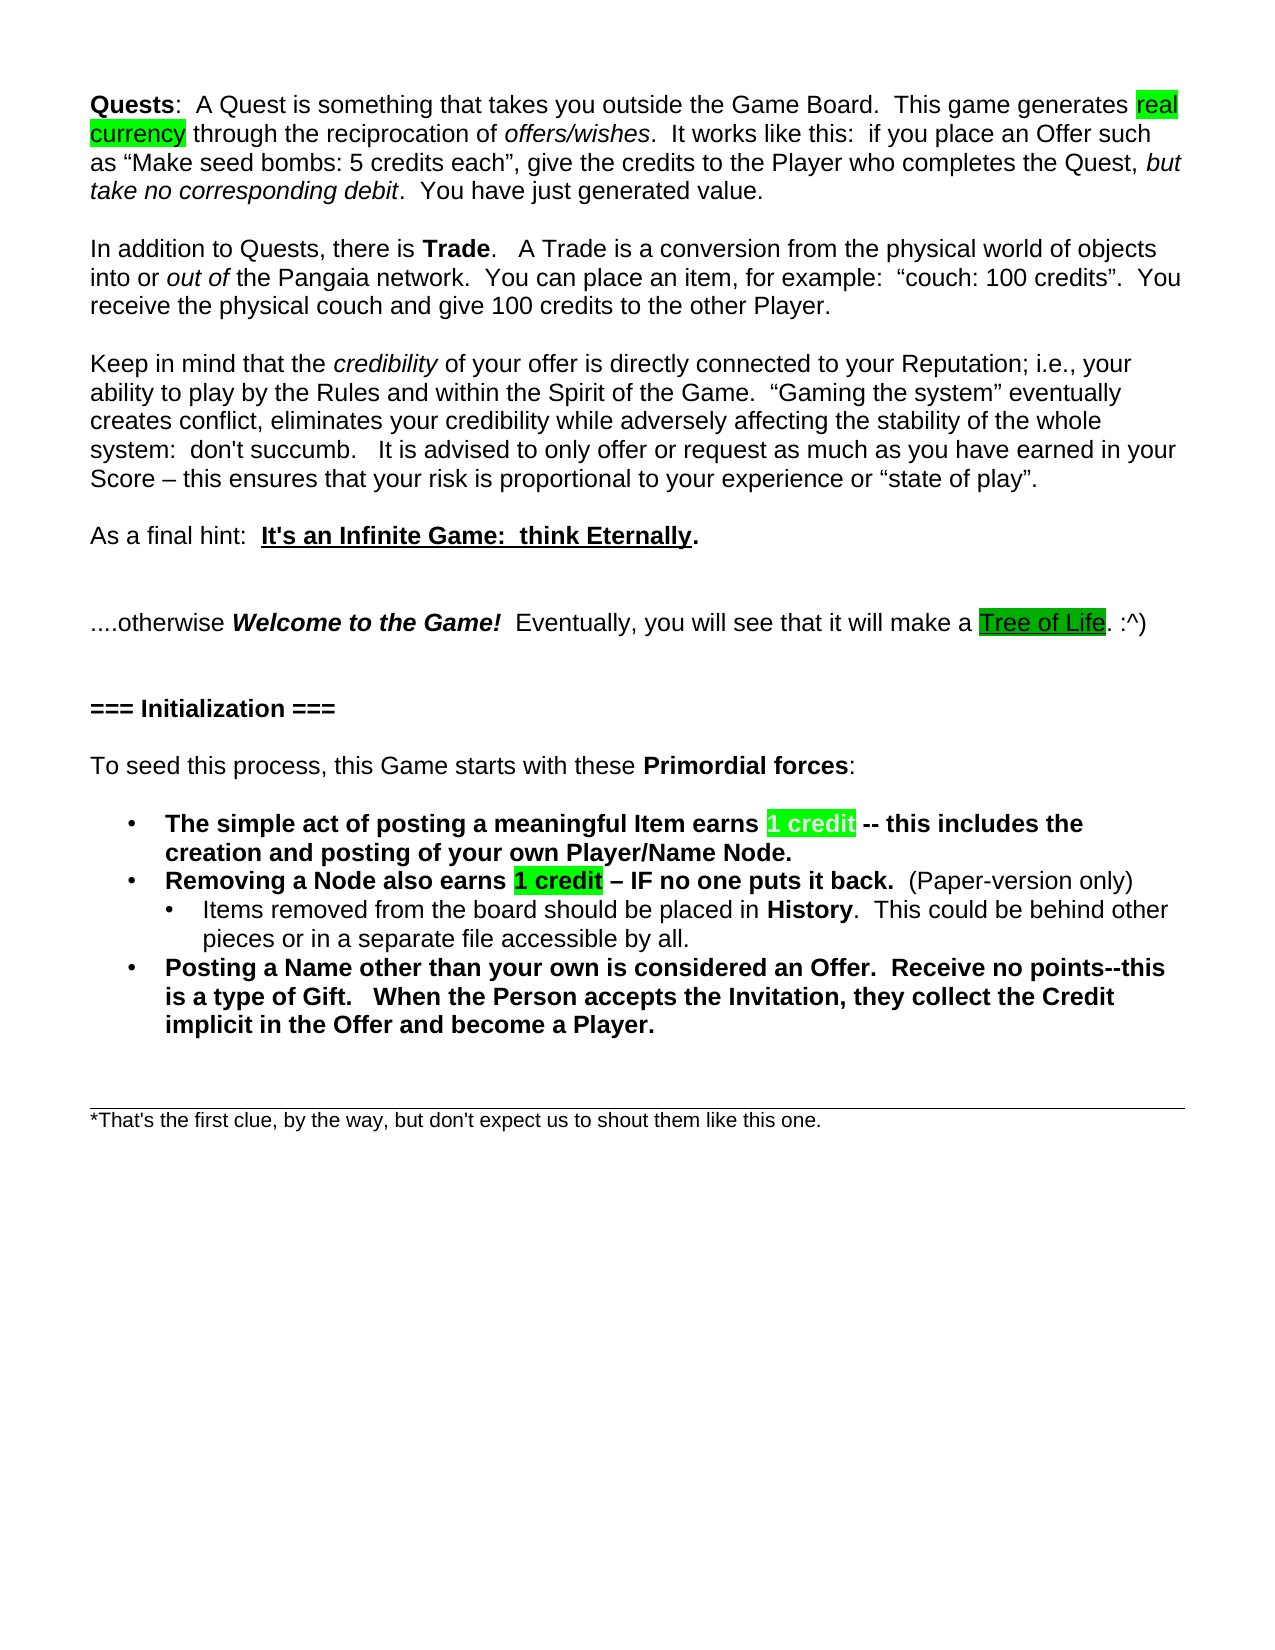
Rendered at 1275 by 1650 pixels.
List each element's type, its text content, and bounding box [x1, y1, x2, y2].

text ....otherwise Welcome to the Game! Eventually, you will see that it will make a Tree of Life. :^) [90, 607, 1185, 636]
text Quests: A Quest is something that takes you outside the Game Board. This game generates real currency through the reciprocation of offers/wishes. It works like this: if you place an Offer such as “Make seed bombs: 5 credits each”, give the credits to the Player who completes the Quest, but take no corresponding debit. You have just generated value. [90, 90, 1185, 205]
text Keep in mind that the credibility of your offer is directly connected to your Reputation; i.e., your ability to play by the Rules and within the Spirit of the Game. “Gaming the system” eventually creates conflict, eliminates your credibility while adversely affecting the stability of the whole system: don't succumb. It is advised to only offer or request as much as you have earned in your Score – this ensures that your risk is proportional to your experience or “state of play”. [90, 349, 1185, 492]
list Items removed from the board should be placed in History. This could be behind other pieces or in a separate file accessible by all. [165, 895, 1185, 953]
text To seed this process, this Game starts with these Primordial forces: [90, 751, 1185, 780]
text In addition to Quests, there is Trade. A Trade is a conversion from the physical world of objects into or out of the Pangaia network. You can place an item, for example: “couch: 100 credits”. You receive the physical couch and give 100 credits to the other Player. [90, 205, 1185, 320]
list Removing a Node also earns 1 credit – IF no one puts it back. (Paper-version only) [127, 866, 1185, 895]
text === Initialization === [90, 694, 1185, 722]
list Posting a Name other than your own is considered an Offer. Receive no points--this is a type of Gift. When the Person accepts the Invitation, they collect the Credit implicit in the Offer and become a Player. [127, 953, 1185, 1039]
text *That's the first clue, by the way, but don't expect us to shout them like this one. [90, 1109, 1185, 1132]
list The simple act of posting a meaningful Item earns 1 credit -- this includes the creation and posting of your own Player/Name Node. [127, 809, 1185, 866]
text As a final hint: It's an Infinite Game: think Eternally. [90, 521, 1185, 550]
